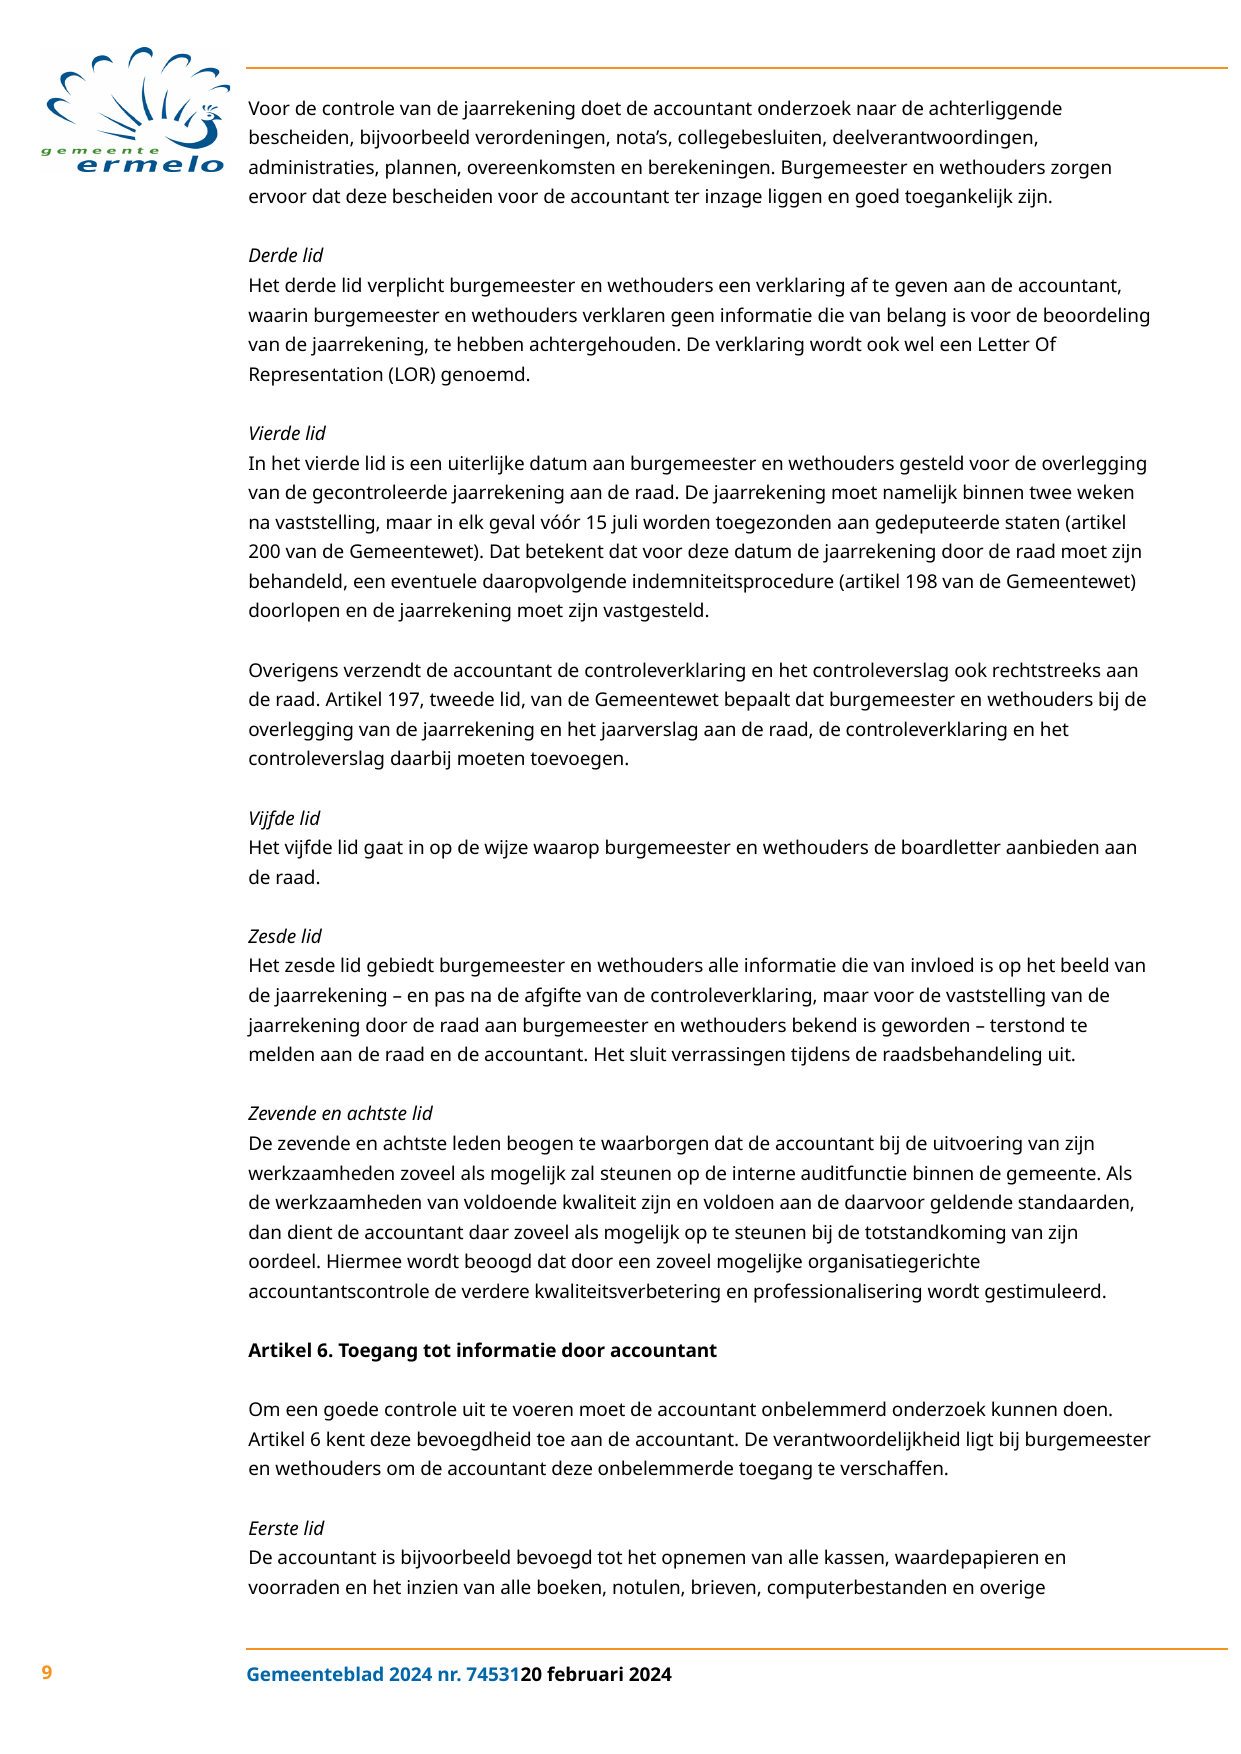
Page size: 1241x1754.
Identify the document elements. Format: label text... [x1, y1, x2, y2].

text Derde lid [248, 243, 1152, 268]
text Vijfde lid [248, 805, 1152, 831]
text Het zesde lid gebiedt burgemeester en wethouders alle informatie die van invloed is op het beeld van de jaarrekening – en pas na de afgifte van de controleverklaring, maar voor de vaststelling van de jaarrekening door de raad aan burgemeester en wethouders bekend is geworden – terstond te melden aan de raad en de accountant. Het sluit verrassingen tijdens de raadsbehandeling uit. [248, 953, 1152, 1067]
text Artikel 6. Toegang tot informatie door accountant [248, 1337, 1152, 1363]
text In het vierde lid is een uiterlijke datum aan burgemeester en wethouders gesteld voor de overlegging van de gecontroleerde jaarrekening aan de raad. De jaarrekening moet namelijk binnen twee weken na vaststelling, maar in elk geval vóór 15 juli worden toegezonden aan gedeputeerde staten (artikel 200 van de Gemeentewet). Dat betekent dat voor deze datum de jaarrekening door de raad moet zijn behandeld, een eventuele daaropvolgende indemniteitsprocedure (artikel 198 van de Gemeentewet) doorlopen en de jaarrekening moet zijn vastgesteld. [248, 450, 1152, 623]
text Overigens verzendt de accountant de controleverklaring en het controleverslag ook rechtstreeks aan de raad. Artikel 197, tweede lid, van de Gemeentewet bepaalt dat burgemeester en wethouders bij de overlegging van de jaarrekening en het jaarverslag aan de raad, de controleverklaring en het controleverslag daarbij moeten toevoegen. [248, 657, 1152, 771]
text Het derde lid verplicht burgemeester en wethouders een verklaring af te geven aan de accountant, waarin burgemeester en wethouders verklaren geen informatie die van belang is voor de beoordeling van de jaarrekening, te hebben achtergehouden. De verklaring wordt ook wel een Letter Of Representation (LOR) genoemd. [248, 272, 1152, 387]
text Zesde lid [248, 923, 1152, 949]
text De zevende en achtste leden beogen te waarborgen dat de accountant bij de uitvoering van zijn werkzaamheden zoveel als mogelijk zal steunen op de interne auditfunctie binnen de gemeente. Als de werkzaamheden van voldoende kwaliteit zijn en voldoen aan de daarvoor geldende standaarden, dan dient de accountant daar zoveel als mogelijk op te steunen bij de totstandkoming van zijn oordeel. Hiermee wordt beoogd dat door een zoveel mogelijke organisatiegerichte accountantscontrole de verdere kwaliteitsverbetering en professionalisering wordt gestimuleerd. [248, 1130, 1152, 1304]
text Eerste lid [248, 1515, 1152, 1541]
text Voor de controle van de jaarrekening doet de accountant onderzoek naar de achterliggende bescheiden, bijvoorbeeld verordeningen, nota’s, collegebesluiten, deelverantwoordingen, administraties, plannen, overeenkomsten en berekeningen. Burgemeester en wethouders zorgen ervoor dat deze bescheiden voor de accountant ter inzage liggen en goed toegankelijk zijn. [248, 95, 1152, 209]
text Om een goede controle uit te voeren moet de accountant onbelemmerd onderzoek kunnen doen. Artikel 6 kent deze bevoegdheid toe aan de accountant. De verantwoordelijkheid ligt bij burgemeester en wethouders om de accountant deze onbelemmerde toegang te verschaffen. [248, 1396, 1152, 1481]
text Vierde lid [248, 420, 1152, 446]
text Zevende en achtste lid [248, 1101, 1152, 1126]
picture [41, 47, 231, 172]
text Het vijfde lid gaat in op de wijze waarop burgemeester en wethouders de boardletter aanbieden aan de raad. [248, 834, 1152, 890]
text De accountant is bijvoorbeeld bevoegd tot het opnemen van alle kassen, waardepapieren en voorraden en het inzien van alle boeken, notulen, brieven, computerbestanden en overige [248, 1544, 1152, 1600]
